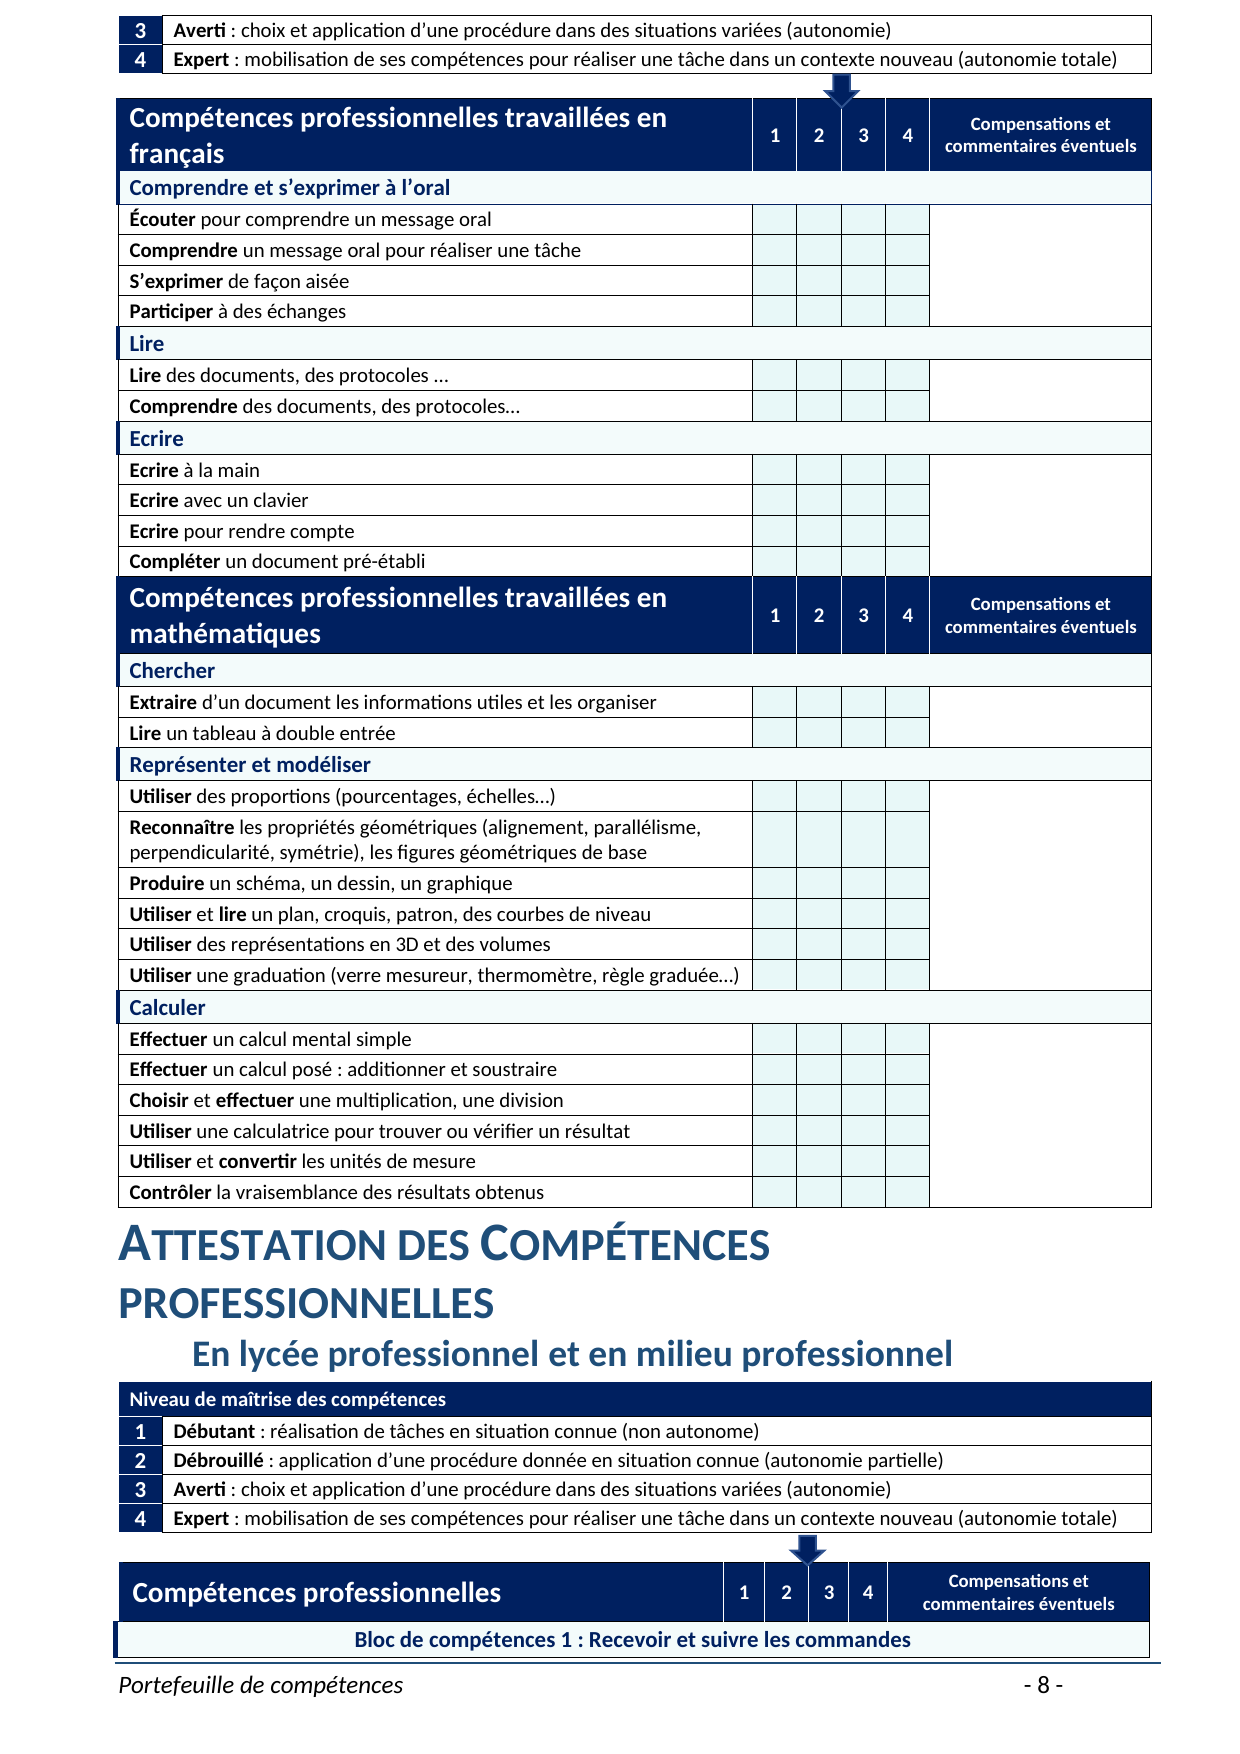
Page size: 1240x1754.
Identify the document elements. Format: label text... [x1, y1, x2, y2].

table_cell Effectuer un calcul mental simple [119, 1024, 752, 1053]
table_header Niveau de maîtrise des compétences [119, 1382, 1151, 1416]
table_cell [930, 687, 1151, 747]
table_cell [886, 781, 929, 811]
table_cell [886, 455, 929, 484]
table_cell [842, 455, 885, 484]
table_cell [797, 516, 841, 546]
table_cell Utiliser une graduation (verre mesureur, thermomètre, règle graduée…) [119, 960, 752, 989]
table_header 2 [797, 99, 841, 170]
table_cell [842, 812, 885, 867]
table_cell [753, 1055, 796, 1084]
table_cell Utiliser et convertir les unités de mesure [119, 1146, 752, 1176]
table_cell [886, 266, 929, 295]
table_cell [797, 1055, 841, 1084]
table_cell Compléter un document pré-établi [119, 547, 752, 576]
table_cell [753, 718, 796, 747]
table_cell Compensations et commentaires éventuels [930, 577, 1151, 653]
table_cell Averti : choix et application d’une procédure dans des situations variées (autonomie) [163, 1475, 1151, 1503]
table_cell [797, 205, 841, 234]
table_cell [753, 812, 796, 867]
table_cell 3 [842, 577, 885, 653]
table_cell Chercher [120, 654, 1151, 686]
table_cell [753, 296, 796, 326]
table_cell [886, 360, 929, 390]
table_cell [797, 929, 841, 959]
table_cell [797, 899, 841, 928]
table_cell [842, 516, 885, 546]
table_header 1 [753, 99, 796, 170]
table_cell Utiliser une calculatrice pour trouver ou vérifier un résultat [119, 1116, 752, 1145]
table_cell [842, 718, 885, 747]
table_header Compensations et commentaires éventuels [930, 99, 1151, 170]
table_cell Ecrire pour rendre compte [119, 516, 752, 546]
table_cell Calculer [120, 991, 1151, 1023]
table_cell [753, 687, 796, 717]
table_cell Utiliser et lire un plan, croquis, patron, des courbes de niveau [119, 899, 752, 928]
table_cell [842, 929, 885, 959]
table_cell [797, 718, 841, 747]
table_cell [797, 781, 841, 811]
table_cell Reconnaître les propriétés géométriques (alignement, parallélisme, perpendicularité, symétrie), les figures géométriques de base [119, 812, 752, 867]
table_cell Utiliser des proportions (pourcentages, échelles…) [119, 781, 752, 811]
table_cell [886, 235, 929, 265]
table_cell [886, 1146, 929, 1176]
table_cell [930, 360, 1151, 421]
table_cell [886, 868, 929, 898]
table_cell Débutant : réalisation de tâches en situation connue (non autonome) [163, 1417, 1151, 1445]
table_cell [886, 1116, 929, 1145]
table_cell [753, 899, 796, 928]
table_cell [753, 1116, 796, 1145]
table_cell Comprendre des documents, des protocoles… [119, 391, 752, 421]
table_cell [797, 296, 841, 326]
table_cell [797, 1116, 841, 1145]
table_header Compensations et commentaires éventuels [888, 1563, 1149, 1621]
table_cell [886, 718, 929, 747]
table_cell Ecrire à la main [119, 455, 752, 484]
table_cell Débrouillé : application d’une procédure donnée en situation connue (autonomie partielle) [163, 1446, 1151, 1474]
table_cell [753, 205, 796, 234]
table_cell Lire un tableau à double entrée [119, 718, 752, 747]
table_cell Participer à des échanges [119, 296, 752, 326]
table_cell [753, 547, 796, 576]
table_cell [797, 266, 841, 295]
table_cell [886, 485, 929, 515]
table_cell [753, 360, 796, 390]
table_cell [797, 868, 841, 898]
table_cell [842, 485, 885, 515]
table_cell [753, 485, 796, 515]
table_cell [886, 899, 929, 928]
table_cell [753, 929, 796, 959]
table_cell Compétences professionnelles travaillées en mathématiques [120, 577, 752, 653]
table_cell [886, 1055, 929, 1084]
table_cell 4 [119, 45, 162, 73]
table_cell [886, 687, 929, 717]
table_cell [842, 296, 885, 326]
table_header 4 [849, 1563, 887, 1621]
table_cell Expert : mobilisation de ses compétences pour réaliser une tâche dans un contexte nouveau (autonomie totale) [163, 1504, 1151, 1532]
table_cell [842, 1116, 885, 1145]
table_cell [930, 205, 1151, 326]
table_cell [886, 812, 929, 867]
table_cell [753, 1024, 796, 1053]
table_cell Ecrire [120, 422, 1151, 454]
table_cell [886, 1177, 929, 1207]
table_cell 2 [119, 1446, 162, 1474]
table_cell Comprendre un message oral pour réaliser une tâche [119, 235, 752, 265]
table_cell Choisir et effectuer une multiplication, une division [119, 1085, 752, 1115]
table_cell [886, 1024, 929, 1053]
table_header 4 [886, 99, 929, 170]
table_cell [842, 960, 885, 989]
table_cell [842, 360, 885, 390]
table_header 2 [765, 1563, 808, 1621]
table_cell [842, 235, 885, 265]
table_cell [886, 205, 929, 234]
table_cell [842, 781, 885, 811]
table_cell [753, 455, 796, 484]
table_cell [842, 687, 885, 717]
table_cell [842, 547, 885, 576]
table_cell Comprendre et s’exprimer à l’oral [120, 171, 1151, 203]
table_cell [797, 1085, 841, 1115]
table_cell [886, 516, 929, 546]
table_cell [753, 235, 796, 265]
table_cell [753, 868, 796, 898]
table_cell [930, 781, 1151, 989]
table_cell [797, 455, 841, 484]
table_cell 4 [119, 1504, 162, 1532]
table_cell [797, 360, 841, 390]
table_cell Produire un schéma, un dessin, un graphique [119, 868, 752, 898]
table_cell [842, 868, 885, 898]
table_cell Averti : choix et application d’une procédure dans des situations variées (autonomie) [163, 16, 1151, 44]
table_cell 3 [119, 16, 162, 44]
table_cell [842, 899, 885, 928]
table_cell S’exprimer de façon aisée [119, 266, 752, 295]
text En lycée professionnel et en milieu professionnel [118, 1330, 1122, 1376]
table_cell 2 [797, 577, 841, 653]
table_cell Expert : mobilisation de ses compétences pour réaliser une tâche dans un contexte nouveau (autonomie totale) [163, 45, 1151, 73]
table_cell [886, 960, 929, 989]
table_cell Lire des documents, des protocoles … [119, 360, 752, 390]
table_cell 1 [753, 577, 796, 653]
table_cell Ecrire avec un clavier [119, 485, 752, 515]
table_cell 1 [119, 1417, 162, 1445]
table_cell [797, 687, 841, 717]
table_header 1 [724, 1563, 764, 1621]
table_cell Extraire d’un document les informations utiles et les organiser [119, 687, 752, 717]
table_cell [797, 960, 841, 989]
table_header 3 [842, 99, 885, 170]
table_cell [886, 1085, 929, 1115]
table_cell [753, 1085, 796, 1115]
table_cell [797, 1024, 841, 1053]
table_cell [842, 1146, 885, 1176]
table_cell [797, 812, 841, 867]
table_cell Écouter pour comprendre un message oral [119, 205, 752, 234]
table_cell Contrôler la vraisemblance des résultats obtenus [119, 1177, 752, 1207]
table_cell [797, 235, 841, 265]
table_cell [842, 205, 885, 234]
table_cell [753, 266, 796, 295]
table_cell [753, 516, 796, 546]
table_cell Représenter et modéliser [120, 748, 1151, 780]
table_cell [886, 296, 929, 326]
table_cell 3 [119, 1475, 162, 1503]
table_cell [753, 1146, 796, 1176]
table_cell [842, 1024, 885, 1053]
table_cell [797, 1177, 841, 1207]
text ATTESTATION DES COMPÉTENCES PROFESSIONNELLES [118, 1208, 1137, 1330]
table_cell [842, 391, 885, 421]
table_header Compétences professionnelles travaillées en français [120, 99, 752, 170]
table_cell [886, 547, 929, 576]
table_cell [753, 781, 796, 811]
table_cell [797, 547, 841, 576]
table_header Compétences professionnelles [123, 1563, 723, 1621]
table_cell 4 [886, 577, 929, 653]
table_cell [886, 391, 929, 421]
table_cell Bloc de compétences 1 : Recevoir et suivre les commandes [118, 1622, 1149, 1657]
table_cell [930, 455, 1151, 576]
table_cell [753, 1177, 796, 1207]
table_cell [753, 960, 796, 989]
table_cell [886, 929, 929, 959]
table_cell [842, 1177, 885, 1207]
table_cell [842, 1085, 885, 1115]
table_cell [842, 1055, 885, 1084]
table_cell [930, 1024, 1151, 1207]
table_cell Effectuer un calcul posé : additionner et soustraire [119, 1055, 752, 1084]
table_cell [797, 485, 841, 515]
table_cell Lire [120, 327, 1151, 359]
table_cell [797, 391, 841, 421]
table_cell Utiliser des représentations en 3D et des volumes [119, 929, 752, 959]
table_cell [753, 391, 796, 421]
table_header 3 [809, 1563, 848, 1621]
table_cell [797, 1146, 841, 1176]
table_cell [842, 266, 885, 295]
